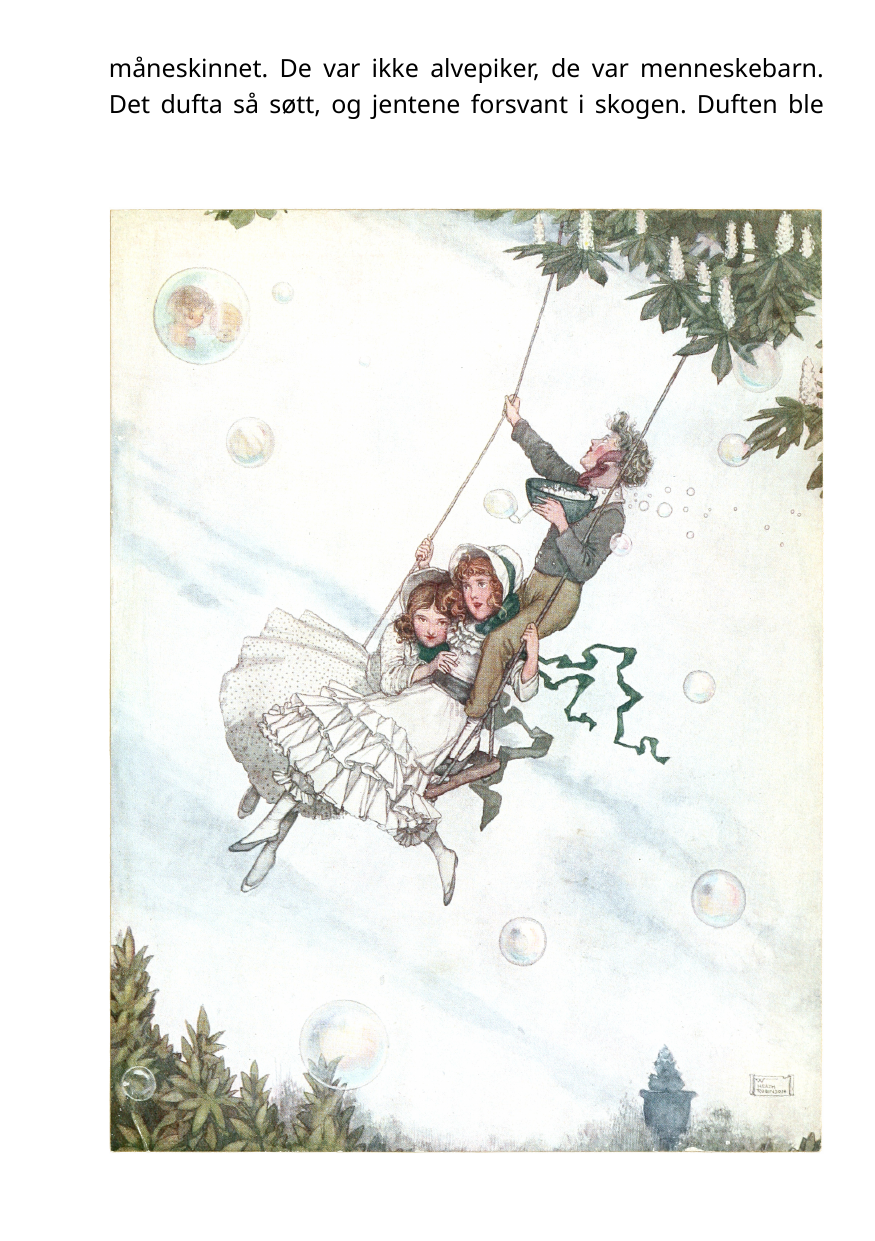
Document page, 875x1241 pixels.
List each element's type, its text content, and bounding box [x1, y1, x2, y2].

text måneskinnet. De var ikke alvepiker, de var menneskebarn. Det dufta så søtt, og jentene forsvant i skogen. Duften ble [109, 49, 824, 156]
picture [108, 207, 825, 1154]
